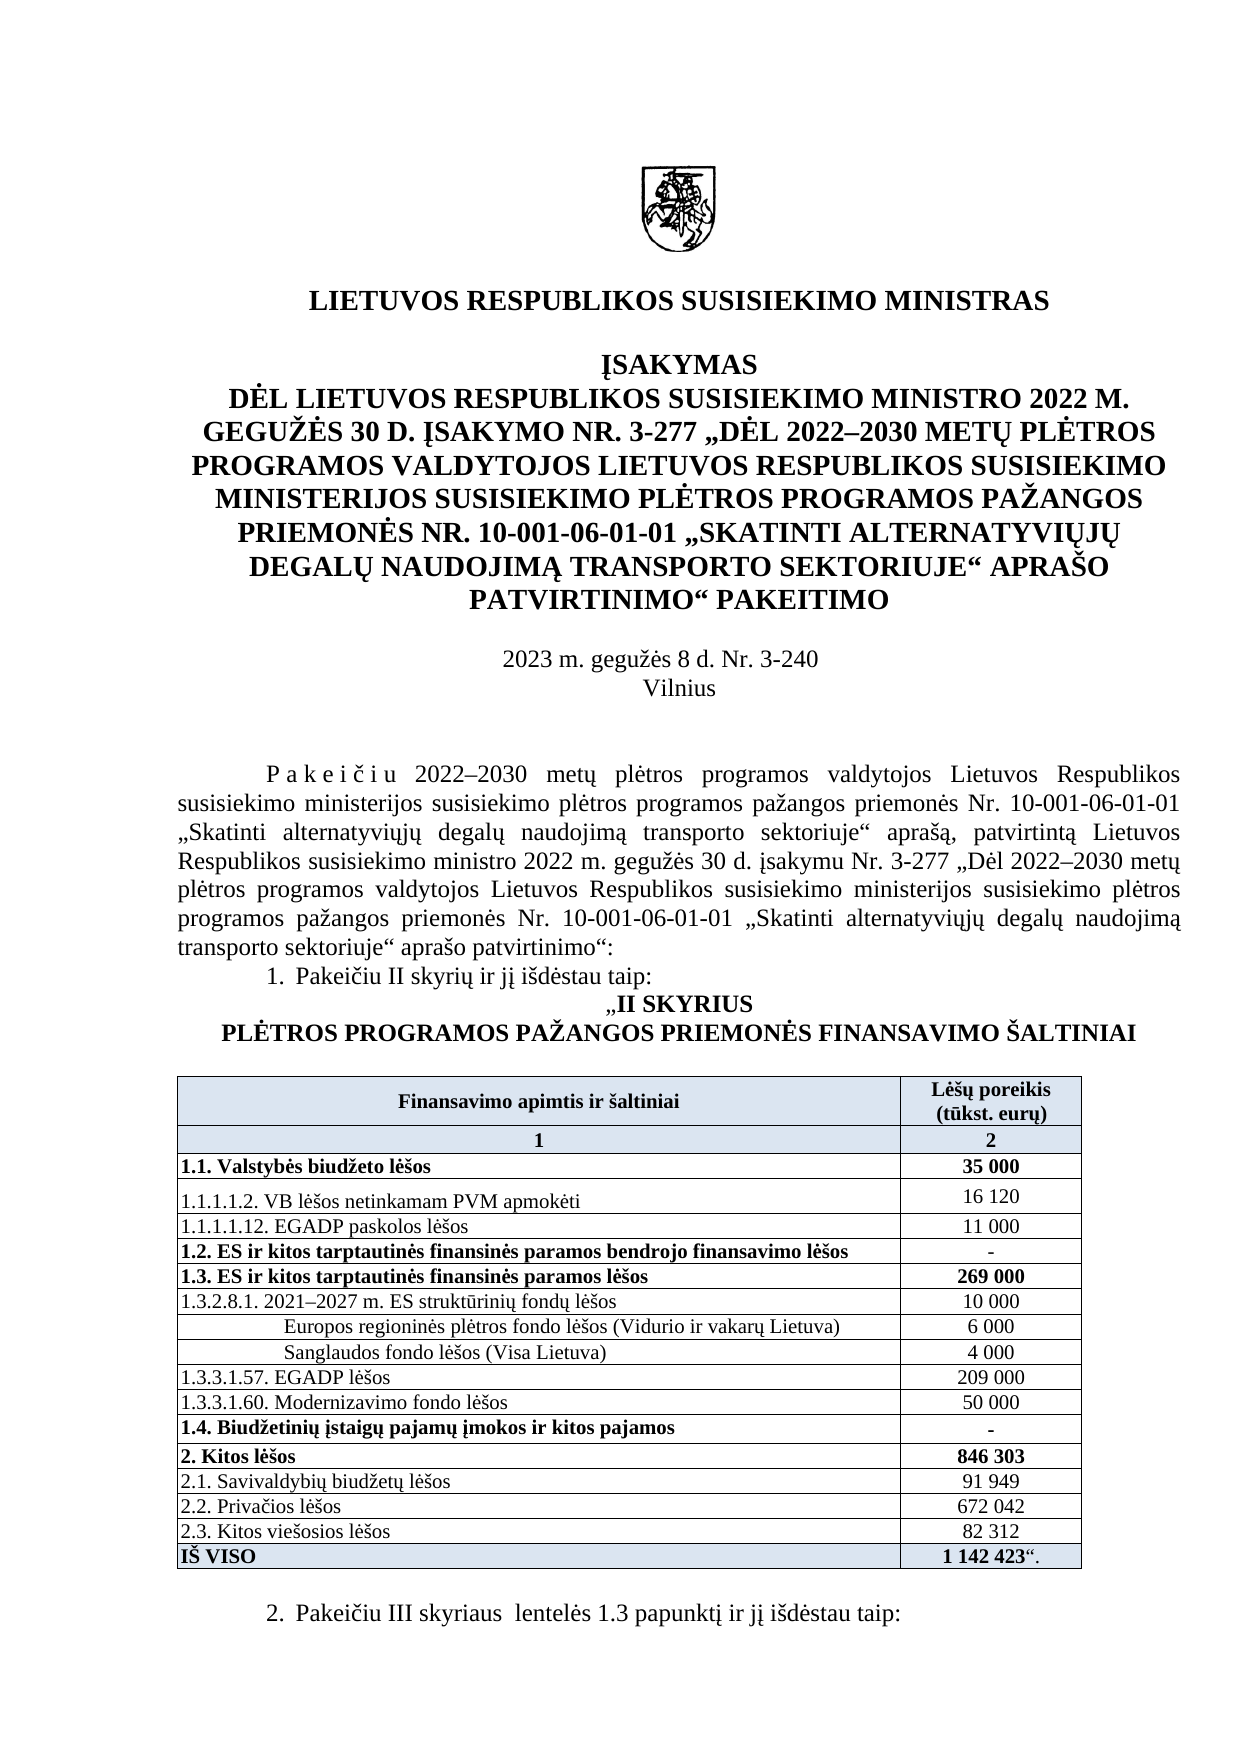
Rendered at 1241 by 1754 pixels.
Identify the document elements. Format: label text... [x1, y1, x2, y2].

table_cell 6 000 [901, 1315, 1081, 1338]
table_cell 1.3. ES ir kitos tarptautinės finansinės paramos lėšos [178, 1264, 900, 1288]
table_cell 10 000 [901, 1289, 1081, 1313]
table_cell 2 [901, 1126, 1081, 1153]
table_cell 1.3.2.8.1. 2021–2027 m. ES struktūrinių fondų lėšos [178, 1289, 900, 1313]
text PLĖTROS PROGRAMOS PAŽANGOS PRIEMONĖS FINANSAVIMO ŠALTINIAI [177, 1018, 1181, 1047]
table_cell 1.1. Valstybės biudžeto lėšos [178, 1154, 900, 1178]
table_cell 91 949 [901, 1469, 1081, 1493]
text 1. Pakeičiu II skyrių ir jį išdėstau taip: [177, 961, 1181, 989]
table_cell 16 120 [901, 1179, 1081, 1213]
table_cell 1.1.1.1.2. VB lėšos netinkamam PVM apmokėti [178, 1179, 900, 1213]
table_cell 269 000 [901, 1264, 1081, 1288]
text LIETUVOS RESPUBLIKOS SUSISIEKIMO MINISTRAS [177, 283, 1181, 316]
table_cell 672 042 [901, 1494, 1081, 1518]
text 2. Pakeičiu III skyriaus lentelės 1.3 papunktį ir jį išdėstau taip: [177, 1598, 1181, 1627]
table_cell 1 [178, 1126, 900, 1153]
table_cell 1.3.3.1.57. EGADP lėšos [178, 1365, 900, 1389]
table_cell - [901, 1239, 1081, 1263]
table_cell 82 312 [901, 1519, 1081, 1543]
table_cell 2.3. Kitos viešosios lėšos [178, 1519, 900, 1543]
table_cell 11 000 [901, 1214, 1081, 1238]
table_cell 1.3.3.1.60. Modernizavimo fondo lėšos [178, 1390, 900, 1414]
table_cell 209 000 [901, 1365, 1081, 1389]
table_cell 2.1. Savivaldybių biudžetų lėšos [178, 1469, 900, 1493]
table_cell 1.2. ES ir kitos tarptautinės finansinės paramos bendrojo finansavimo lėšos [178, 1239, 900, 1263]
table_header Lėšų poreikis (tūkst. eurų) [901, 1077, 1081, 1125]
table_cell Sanglaudos fondo lėšos (Visa Lietuva) [178, 1340, 900, 1364]
table_cell 2.2. Privačios lėšos [178, 1494, 900, 1518]
table_header Finansavimo apimtis ir šaltiniai [178, 1077, 900, 1125]
table_cell - [901, 1415, 1081, 1442]
text Vilnius [177, 673, 1181, 702]
table_cell 1.1.1.1.12. EGADP paskolos lėšos [178, 1214, 900, 1238]
table_cell 1.4. Biudžetinių įstaigų pajamų įmokos ir kitos pajamos [178, 1415, 900, 1442]
text DĖL LIETUVOS RESPUBLIKOS SUSISIEKIMO MINISTRO 2022 M. GEGUŽĖS 30 D. ĮSAKYMO NR. 3-277 „DĖL 2022–2030 METŲ PLĖTROS PROGRAMOS VALDYTOJOS LIETUVOS RESPUBLIKOS SUSISIEKIMO MINISTERIJOS SUSISIEKIMO PLĖTROS PROGRAMOS PAŽANGOS PRIEMONĖS NR. 10-001-06-01-01 „SKATINTI ALTERNATYVIŲJŲ DEGALŲ NAUDOJIMĄ TRANSPORTO SEKTORIUJE“ APRAŠO PATVIRTINIMO“ PAKEITIMO [177, 381, 1181, 616]
table_cell Europos regioninės plėtros fondo lėšos (Vidurio ir vakarų Lietuva) [178, 1315, 900, 1338]
table_cell 846 303 [901, 1444, 1081, 1468]
text „II SKYRIUS [177, 989, 1181, 1018]
table_cell IŠ VISO [178, 1544, 900, 1568]
table_cell 35 000 [901, 1154, 1081, 1178]
text 2023 m. gegužės 8 d. Nr. 3-240 [177, 644, 1181, 673]
table_cell 1 142 423“. [901, 1544, 1081, 1568]
table_cell 50 000 [901, 1390, 1081, 1414]
table_cell 4 000 [901, 1340, 1081, 1364]
text P a k e i č i u 2022–2030 metų plėtros programos valdytojos Lietuvos Respublikos susisiekimo ministerijos susisiekimo plėtros programos pažangos priemonės Nr. 10-001-06-01-01 „Skatinti alternatyviųjų degalų naudojimą transporto sektoriuje“ aprašą, patvirtintą Lietuvos Respublikos susisiekimo ministro 2022 m. gegužės 30 d. įsakymu Nr. 3-277 „Dėl 2022–2030 metų plėtros programos valdytojos Lietuvos Respublikos susisiekimo ministerijos susisiekimo plėtros programos pažangos priemonės Nr. 10-001-06-01-01 „Skatinti alternatyviųjų degalų naudojimą transporto sektoriuje“ aprašo patvirtinimo“: [177, 759, 1181, 961]
text ĮSAKYMAS [177, 347, 1181, 381]
table_cell 2. Kitos lėšos [178, 1444, 900, 1468]
